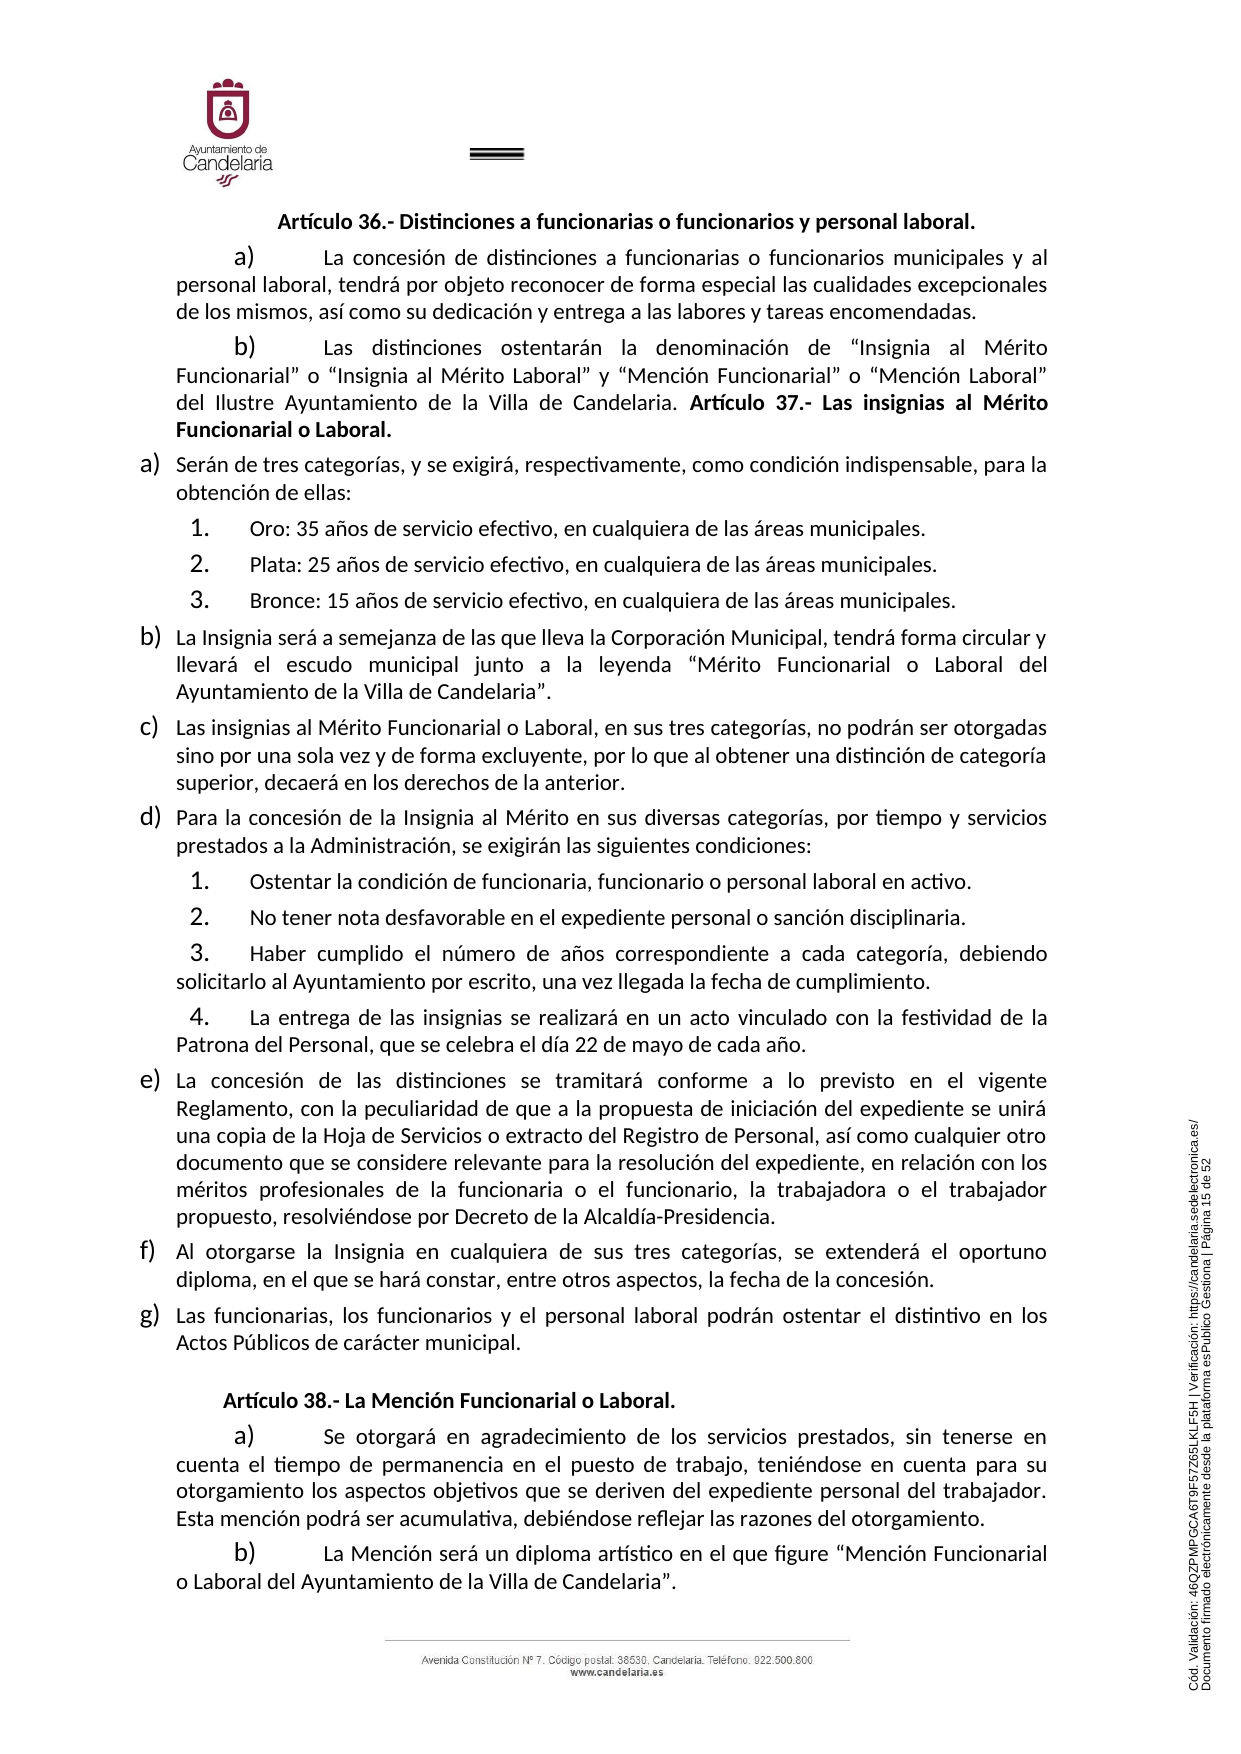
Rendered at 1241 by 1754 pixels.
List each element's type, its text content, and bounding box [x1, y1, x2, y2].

list Haber cumplido el número de años correspondiente a cada categoría, debiendo solicitarlo al Ayuntamiento por escrito, una vez llegada la fecha de cumplimiento. [176, 937, 1049, 995]
list Al otorgarse la Insignia en cualquiera de sus tres categorías, se extenderá el oportuno diploma, en el que se hará constar, entre otros aspectos, la fecha de la concesión. [139, 1234, 1049, 1293]
list La concesión de distinciones a funcionarias o funcionarios municipales y al personal laboral, tendrá por objeto reconocer de forma especial las cualidades excepcionales de los mismos, así como su dedicación y entrega a las labores y tareas encomendadas. [176, 240, 1049, 326]
list La concesión de las distinciones se tramitará conforme a lo previsto en el vigente Reglamento, con la peculiaridad de que a la propuesta de iniciación del expediente se unirá una copia de la Hoja de Servicios o extracto del Registro de Personal, así como cualquier otro documento que se considere relevante para la resolución del expediente, en relación con los méritos profesionales de la funcionaria o el funcionario, la trabajadora o el trabajador propuesto, resolviéndose por Decreto de la Alcaldía-Presidencia. [139, 1063, 1049, 1230]
text Artículo 38.- La Mención Funcionarial o Laboral. [223, 1386, 1063, 1414]
text Artículo 36.- Distinciones a funcionarias o funcionarios y personal laboral. [191, 207, 1063, 235]
list Bronce: 15 años de servicio efectivo, en cualquiera de las áreas municipales. [176, 583, 1049, 615]
list Ostentar la condición de funcionaria, funcionario o personal laboral en activo. [176, 864, 1049, 896]
list Serán de tres categorías, y se exigirá, respectivamente, como condición indispensable, para la obtención de ellas: [139, 447, 1049, 506]
list Las insignias al Mérito Funcionarial o Laboral, en sus tres categorías, no podrán ser otorgadas sino por una sola vez y de forma excluyente, por lo que al obtener una distinción de categoría superior, decaerá en los derechos de la anterior. [139, 710, 1049, 796]
list La entrega de las insignias se realizará en un acto vinculado con la festividad de la Patrona del Personal, que se celebra el día 22 de mayo de cada año. [176, 1000, 1049, 1058]
list Oro: 35 años de servicio efectivo, en cualquiera de las áreas municipales. [176, 511, 1049, 542]
list La Mención será un diploma artístico en el que figure “Mención Funcionarial o Laboral del Ayuntamiento de la Villa de Candelaria”. [176, 1536, 1049, 1595]
list Para la concesión de la Insignia al Mérito en sus diversas categorías, por tiempo y servicios prestados a la Administración, se exigirán las siguientes condiciones: [139, 801, 1049, 859]
list No tener nota desfavorable en el expediente personal o sanción disciplinaria. [176, 900, 1049, 932]
list Se otorgará en agradecimiento de los servicios prestados, sin tenerse en cuenta el tiempo de permanencia en el puesto de trabajo, teniéndose en cuenta para su otorgamiento los aspectos objetivos que se deriven del expediente personal del trabajador. Esta mención podrá ser acumulativa, debiéndose reflejar las razones del otorgamiento. [176, 1419, 1049, 1532]
list Plata: 25 años de servicio efectivo, en cualquiera de las áreas municipales. [176, 547, 1049, 579]
list Las funcionarias, los funcionarios y el personal laboral podrán ostentar el distintivo en los Actos Públicos de carácter municipal. [139, 1298, 1049, 1356]
list Las distinciones ostentarán la denominación de “Insignia al Mérito Funcionarial” o “Insignia al Mérito Laboral” y “Mención Funcionarial” o “Mención Laboral” del Ilustre Ayuntamiento de la Villa de Candelaria. Artículo 37.- Las insignias al Mérito Funcionarial o Laboral. [176, 330, 1049, 443]
list La Insignia será a semejanza de las que lleva la Corporación Municipal, tendrá forma circular y llevará el escudo municipal junto a la leyenda “Mérito Funcionarial o Laboral del Ayuntamiento de la Villa de Candelaria”. [139, 620, 1049, 706]
